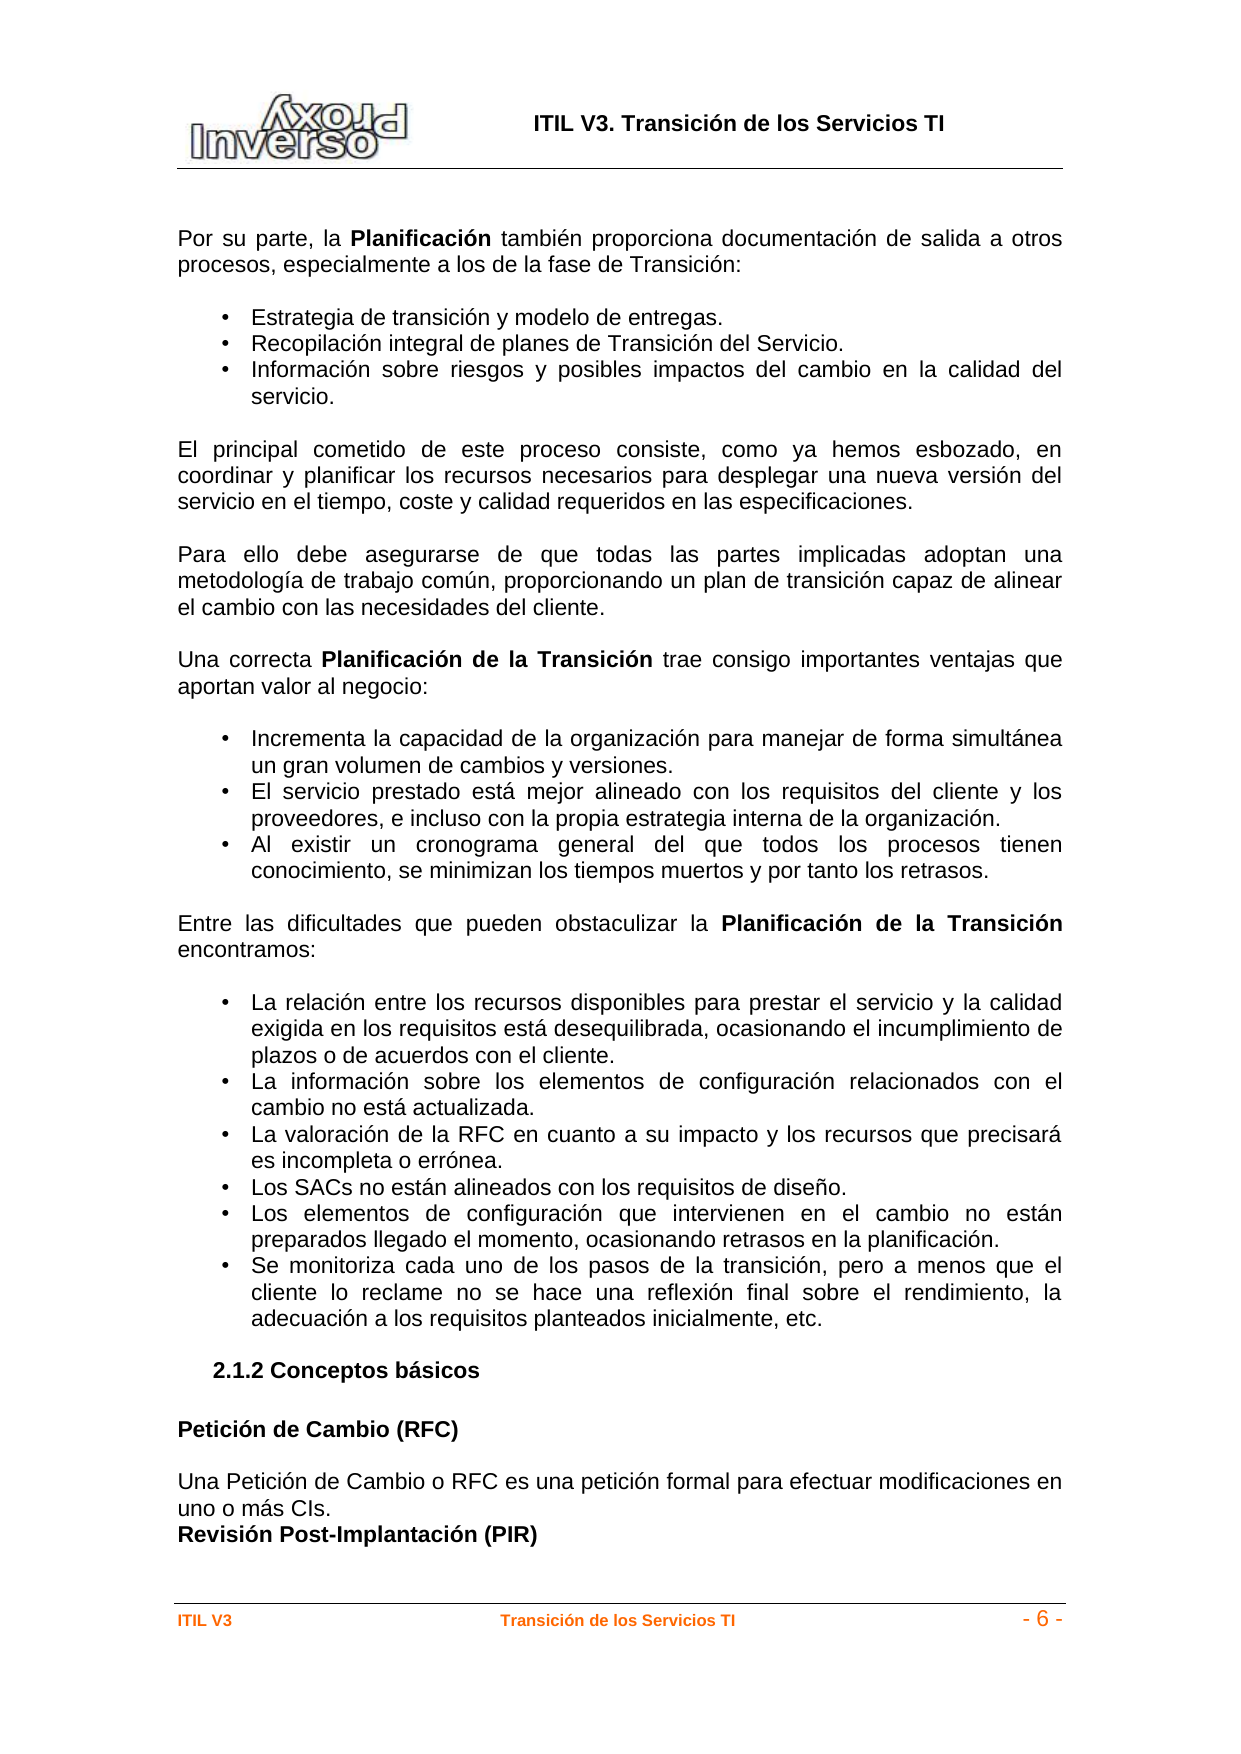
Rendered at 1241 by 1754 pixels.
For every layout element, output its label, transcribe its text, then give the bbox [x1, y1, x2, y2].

list La información sobre los elementos de configuración relacionados con el cambio no está actualizada. [221, 1068, 1063, 1121]
list Se monitoriza cada uno de los pasos de la transición, pero a menos que el cliente lo reclame no se hace una reflexión final sobre el rendimiento, la adecuación a los requisitos planteados inicialmente, etc. [221, 1252, 1063, 1332]
text Petición de Cambio (RFC) [177, 1416, 1063, 1442]
list Estrategia de transición y modelo de entregas. [221, 304, 1063, 330]
text Una correcta Planificación de la Transición trae consigo importantes ventajas que aportan valor al negocio: [177, 646, 1063, 699]
list Información sobre riesgos y posibles impactos del cambio en la calidad del servicio. [221, 356, 1063, 409]
text Por su parte, la Planificación también proporciona documentación de salida a otros procesos, especialmente a los de la fase de Transición: [177, 225, 1063, 277]
list Al existir un cronograma general del que todos los procesos tienen conocimiento, se minimizan los tiempos muertos y por tanto los retrasos. [221, 831, 1063, 883]
list El servicio prestado está mejor alineado con los requisitos del cliente y los proveedores, e incluso con la propia estrategia interna de la organización. [221, 778, 1063, 831]
text Entre las dificultades que pueden obstaculizar la Planificación de la Transición encontramos: [177, 910, 1063, 963]
picture [184, 89, 414, 164]
text Revisión Post-Implantación (PIR) [177, 1521, 1063, 1547]
subtitle Conceptos básicos [213, 1357, 1063, 1383]
text Una Petición de Cambio o RFC es una petición formal para efectuar modificaciones en uno o más CIs. [177, 1468, 1063, 1521]
list La relación entre los recursos disponibles para prestar el servicio y la calidad exigida en los requisitos está desequilibrada, ocasionando el incumplimiento de plazos o de acuerdos con el cliente. [221, 989, 1063, 1068]
text El principal cometido de este proceso consiste, como ya hemos esbozado, en coordinar y planificar los recursos necesarios para desplegar una nueva versión del servicio en el tiempo, coste y calidad requeridos en las especificaciones. [177, 436, 1063, 514]
list Incrementa la capacidad de la organización para manejar de forma simultánea un gran volumen de cambios y versiones. [221, 725, 1063, 778]
list Los SACs no están alineados con los requisitos de diseño. [221, 1173, 1063, 1200]
list Los elementos de configuración que intervienen en el cambio no están preparados llegado el momento, ocasionando retrasos en la planificación. [221, 1200, 1063, 1252]
list Recopilación integral de planes de Transición del Servicio. [221, 330, 1063, 356]
text Para ello debe asegurarse de que todas las partes implicadas adoptan una metodología de trabajo común, proporcionando un plan de transición capaz de alinear el cambio con las necesidades del cliente. [177, 541, 1063, 620]
list La valoración de la RFC en cuanto a su impacto y los recursos que precisará es incompleta o errónea. [221, 1121, 1063, 1173]
